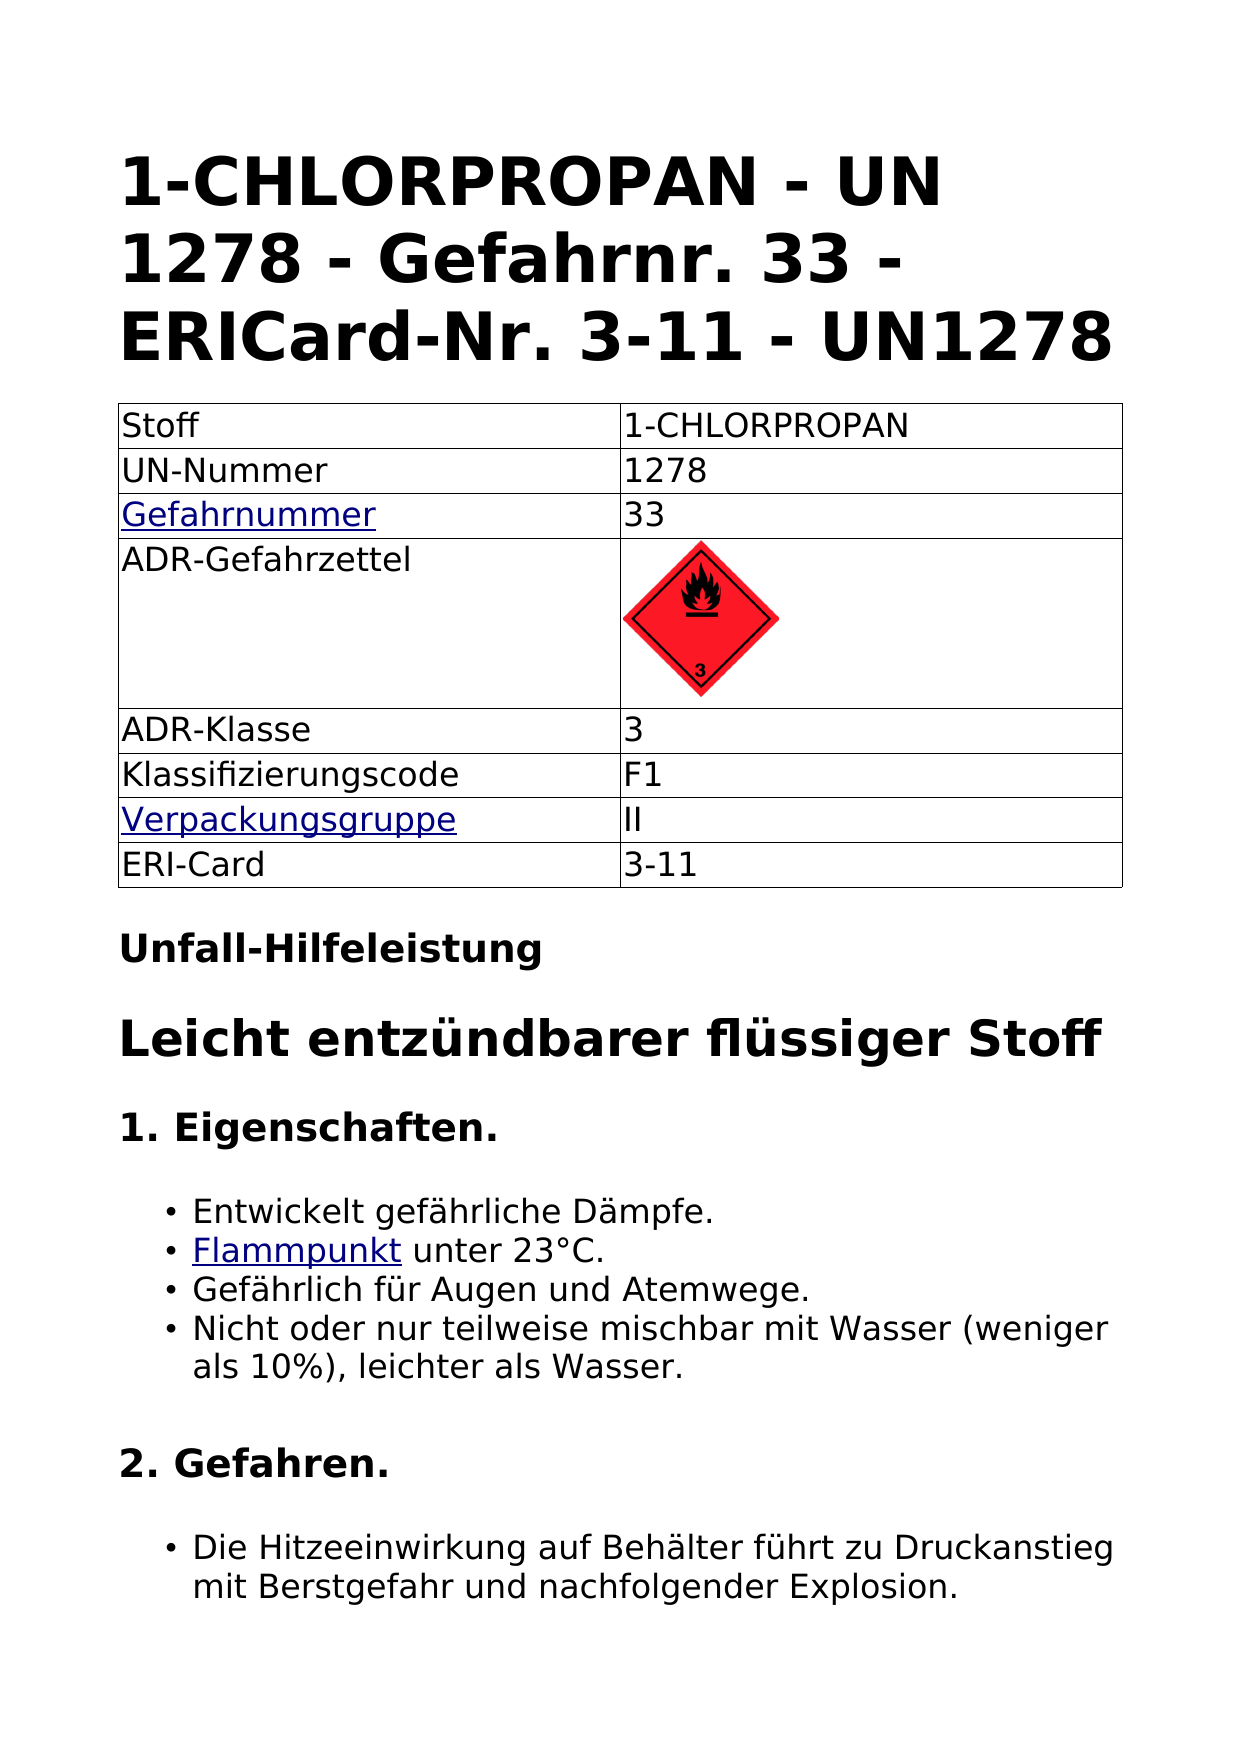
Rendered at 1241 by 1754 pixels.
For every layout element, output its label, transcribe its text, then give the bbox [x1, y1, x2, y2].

subtitle 1-CHLORPROPAN - UN 1278 - Gefahrnr. 33 - ERICard-Nr. 3-11 - UN1278 [118, 143, 1122, 376]
list Flammpunkt unter 23°C. [177, 1231, 1122, 1270]
subtitle Leicht entzündbarer flüssiger Stoff [118, 1009, 1122, 1068]
picture [622, 540, 780, 697]
table_cell 1278 [621, 449, 1122, 493]
list Nicht oder nur teilweise mischbar mit Wasser (weniger als 10%), leichter als Wasser. [177, 1309, 1122, 1387]
subtitle Unfall-Hilfeleistung [118, 927, 1122, 972]
table_cell ERI-Card [119, 843, 620, 887]
table_cell 3 [621, 709, 1122, 752]
table_cell UN-Nummer [119, 449, 620, 493]
table_cell Klassifizierungscode [119, 754, 620, 797]
table_cell ADR-Klasse [119, 709, 620, 752]
table_cell [621, 539, 1122, 708]
list Entwickelt gefährliche Dämpfe. [177, 1192, 1122, 1231]
subtitle 2. Gefahren. [118, 1441, 1122, 1486]
table_cell 3-11 [621, 843, 1122, 887]
list Gefährlich für Augen und Atemwege. [177, 1270, 1122, 1309]
table_cell Verpackungsgruppe [119, 798, 620, 842]
table_cell F1 [621, 754, 1122, 797]
table_header 1-CHLORPROPAN [621, 404, 1122, 448]
table_header Stoff [119, 404, 620, 448]
table_cell Gefahrnummer [119, 494, 620, 538]
table_cell 33 [621, 494, 1122, 538]
table_cell II [621, 798, 1122, 842]
list Die Hitzeeinwirkung auf Behälter führt zu Druckanstieg mit Berstgefahr und nachfolgender Explosion. [177, 1528, 1122, 1606]
subtitle 1. Eigenschaften. [118, 1105, 1122, 1150]
table_cell ADR-Gefahrzettel [119, 539, 620, 708]
